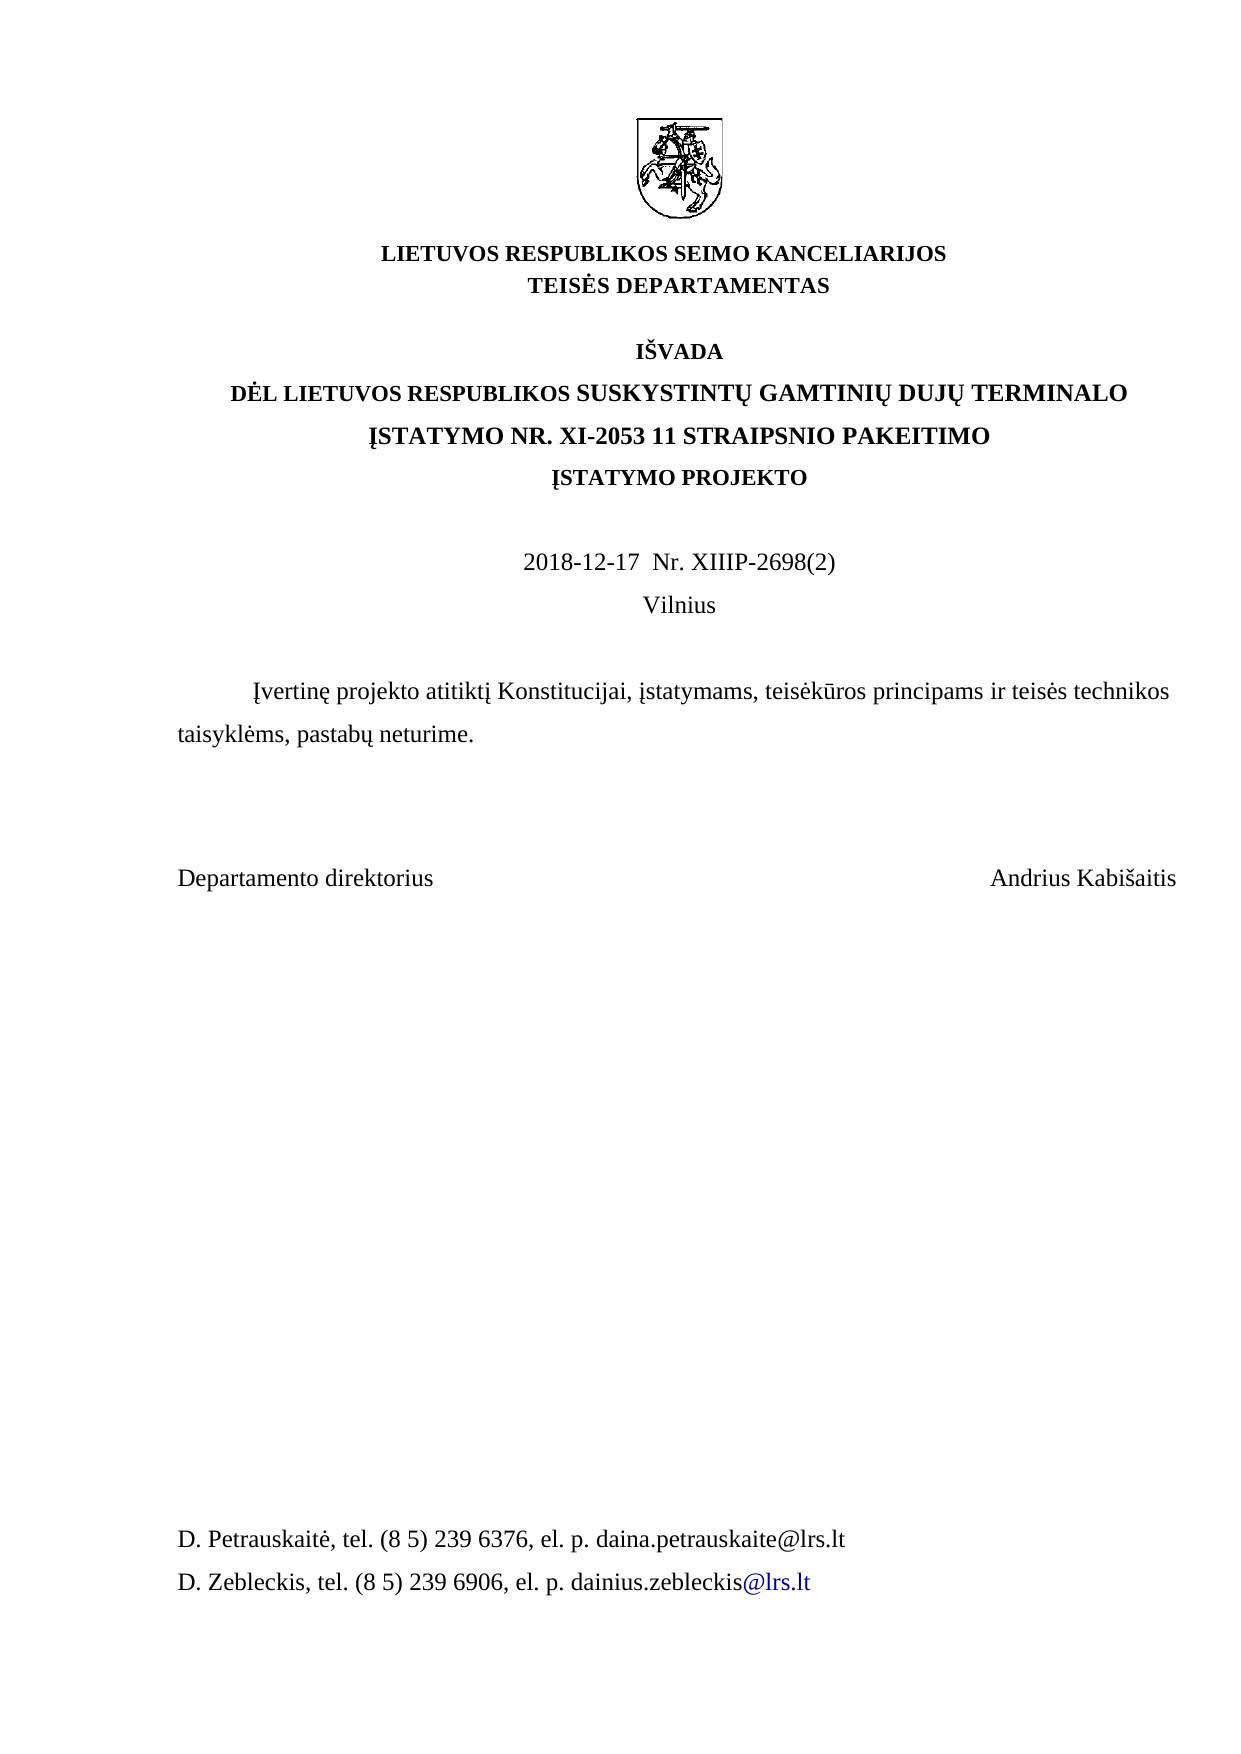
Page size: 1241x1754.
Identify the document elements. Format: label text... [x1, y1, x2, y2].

text TEISĖS DEPARTAMENTAS [177, 272, 1180, 299]
text Įvertinę projekto atitiktį Konstitucijai, įstatymams, teisėkūros principams ir teisės technikos taisyklėms, pastabų neturime. [177, 676, 1181, 748]
text D. Petrauskaitė, tel. (8 5) 239 6376, el. p. daina.petrauskaite@lrs.lt [177, 1524, 1181, 1553]
text Vilnius [177, 590, 1181, 618]
text Departamento direktorius Andrius Kabišaitis [177, 863, 1181, 892]
text DĖL LIETUVOS RESPUBLIKOS SUSKYSTINTŲ GAMTINIŲ DUJŲ TERMINALO ĮSTATYMO NR. XI-2053 11 STRAIPSNIO PAKEITIMO [177, 378, 1181, 449]
text ĮSTATYMO PROJEKTO [177, 464, 1181, 490]
text LIETUVOS RESPUBLIKOS SEIMO KANCELIARIJOS [177, 240, 1151, 266]
text IŠVADA [177, 338, 1181, 364]
text D. Zebleckis, tel. (8 5) 239 6906, el. p. dainius.zebleckis@lrs.lt [177, 1567, 1181, 1596]
text 2018-12-17 Nr. XIIIP-2698(2) [177, 547, 1181, 575]
